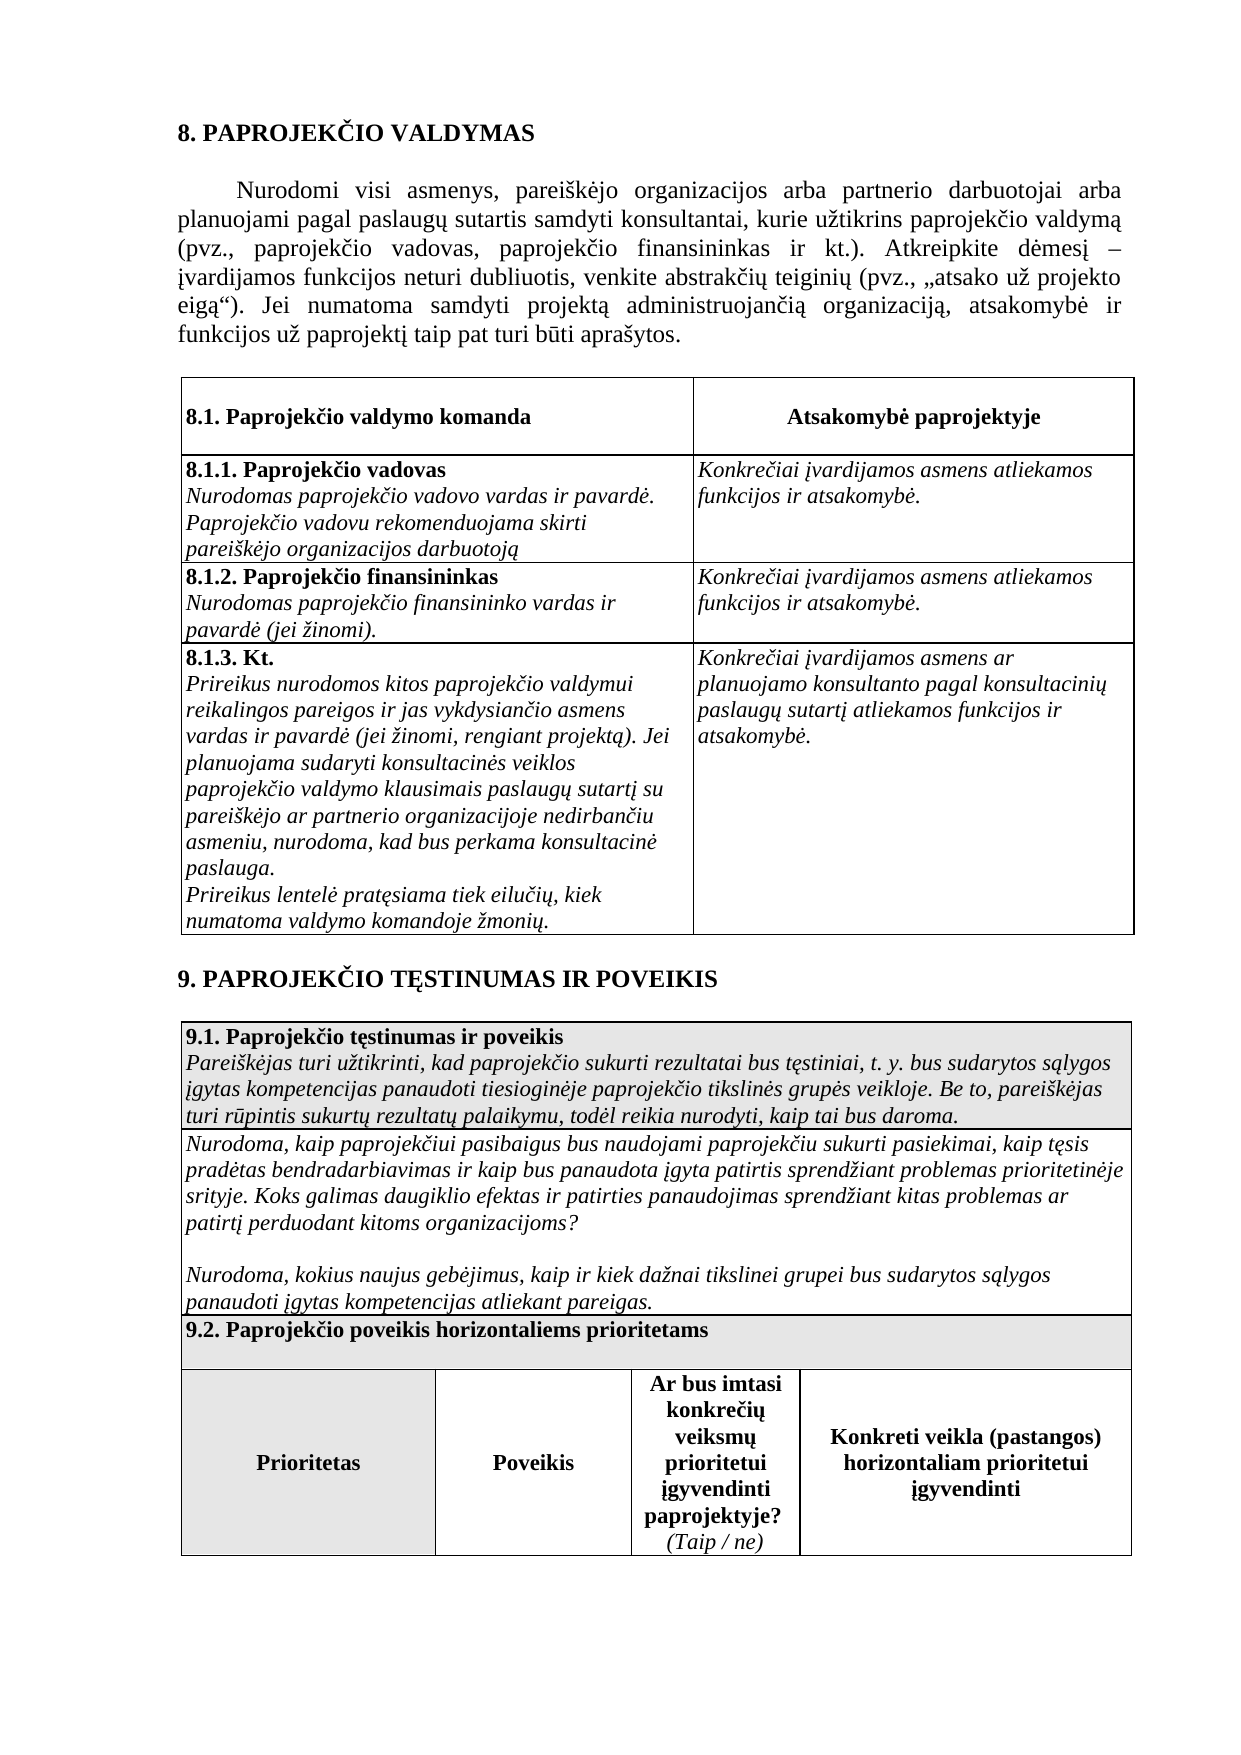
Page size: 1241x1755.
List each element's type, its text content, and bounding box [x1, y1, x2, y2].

table_cell Konkrečiai įvardijamos asmens atliekamos funkcijos ir atsakomybė. [694, 456, 1133, 561]
table_cell Nurodoma, kaip paprojekčiui pasibaigus bus naudojami paprojekčiu sukurti pasiekimai, kaip tęsis pradėtas bendradarbiavimas ir kaip bus panaudota įgyta patirtis sprendžiant problemas prioritetinėje srityje. Koks galimas daugiklio efektas ir patirties panaudojimas sprendžiant kitas problemas ar patirtį perduodant kitoms organizacijoms? Nurodoma, kokius naujus gebėjimus, kaip ir kiek dažnai tikslinei grupei bus sudarytos sąlygos panaudoti įgytas kompetencijas atliekant pareigas. [182, 1130, 1131, 1314]
text 8. PAPROJEKČIO VALDYMAS [177, 118, 1122, 147]
table_cell 8.1.1. Paprojekčio vadovas Nurodomas paprojekčio vadovo vardas ir pavardė. Paprojekčio vadovu rekomenduojama skirti pareiškėjo organizacijos darbuotoją [182, 456, 693, 561]
table_header Atsakomybė paprojektyje [694, 378, 1133, 454]
table_cell 8.1.2. Paprojekčio finansininkas Nurodomas paprojekčio finansininko vardas ir pavardė (jei žinomi). [182, 563, 693, 642]
text 9. PAPROJEKČIO TĘSTINUMAS IR POVEIKIS [177, 964, 1122, 992]
table_cell Konkrečiai įvardijamos asmens ar planuojamo konsultanto pagal konsultacinių paslaugų sutartį atliekamos funkcijos ir atsakomybė. [694, 644, 1133, 933]
table_cell Ar bus imtasi konkrečių veiksmų prioritetui įgyvendinti paprojektyje? (Taip / ne) [632, 1370, 799, 1554]
table_cell Prioritetas [182, 1370, 435, 1554]
table_cell Poveikis [436, 1370, 631, 1554]
table_header 9.1. Paprojekčio tęstinumas ir poveikis Pareiškėjas turi užtikrinti, kad paprojekčio sukurti rezultatai bus tęstiniai, t. y. bus sudarytos sąlygos įgytas kompetencijas panaudoti tiesioginėje paprojekčio tikslinės grupės veikloje. Be to, pareiškėjas turi rūpintis sukurtų rezultatų palaikymu, todėl reikia nurodyti, kaip tai bus daroma. [182, 1023, 1131, 1128]
table_cell 9.2. Paprojekčio poveikis horizontaliems prioritetams [182, 1316, 1131, 1368]
table_cell Konkrečiai įvardijamos asmens atliekamos funkcijos ir atsakomybė. [694, 563, 1133, 642]
text Nurodomi visi asmenys, pareiškėjo organizacijos arba partnerio darbuotojai arba planuojami pagal paslaugų sutartis samdyti konsultantai, kurie užtikrins paprojekčio valdymą (pvz., paprojekčio vadovas, paprojekčio finansininkas ir kt.). Atkreipkite dėmesį – įvardijamos funkcijos neturi dubliuotis, venkite abstrakčių teiginių (pvz., „atsako už projekto eigą“). Jei numatoma samdyti projektą administruojančią organizaciją, atsakomybė ir funkcijos už paprojektį taip pat turi būti aprašytos. [177, 176, 1122, 348]
table_cell Konkreti veikla (pastangos) horizontaliam prioritetui įgyvendinti [801, 1370, 1131, 1554]
table_cell 8.1.3. Kt. Prireikus nurodomos kitos paprojekčio valdymui reikalingos pareigos ir jas vykdysiančio asmens vardas ir pavardė (jei žinomi, rengiant projektą). Jei planuojama sudaryti konsultacinės veiklos paprojekčio valdymo klausimais paslaugų sutartį su pareiškėjo ar partnerio organizacijoje nedirbančiu asmeniu, nurodoma, kad bus perkama konsultacinė paslauga. Prireikus lentelė pratęsiama tiek eilučių, kiek numatoma valdymo komandoje žmonių. [182, 644, 693, 933]
table_header 8.1. Paprojekčio valdymo komanda [182, 378, 693, 454]
